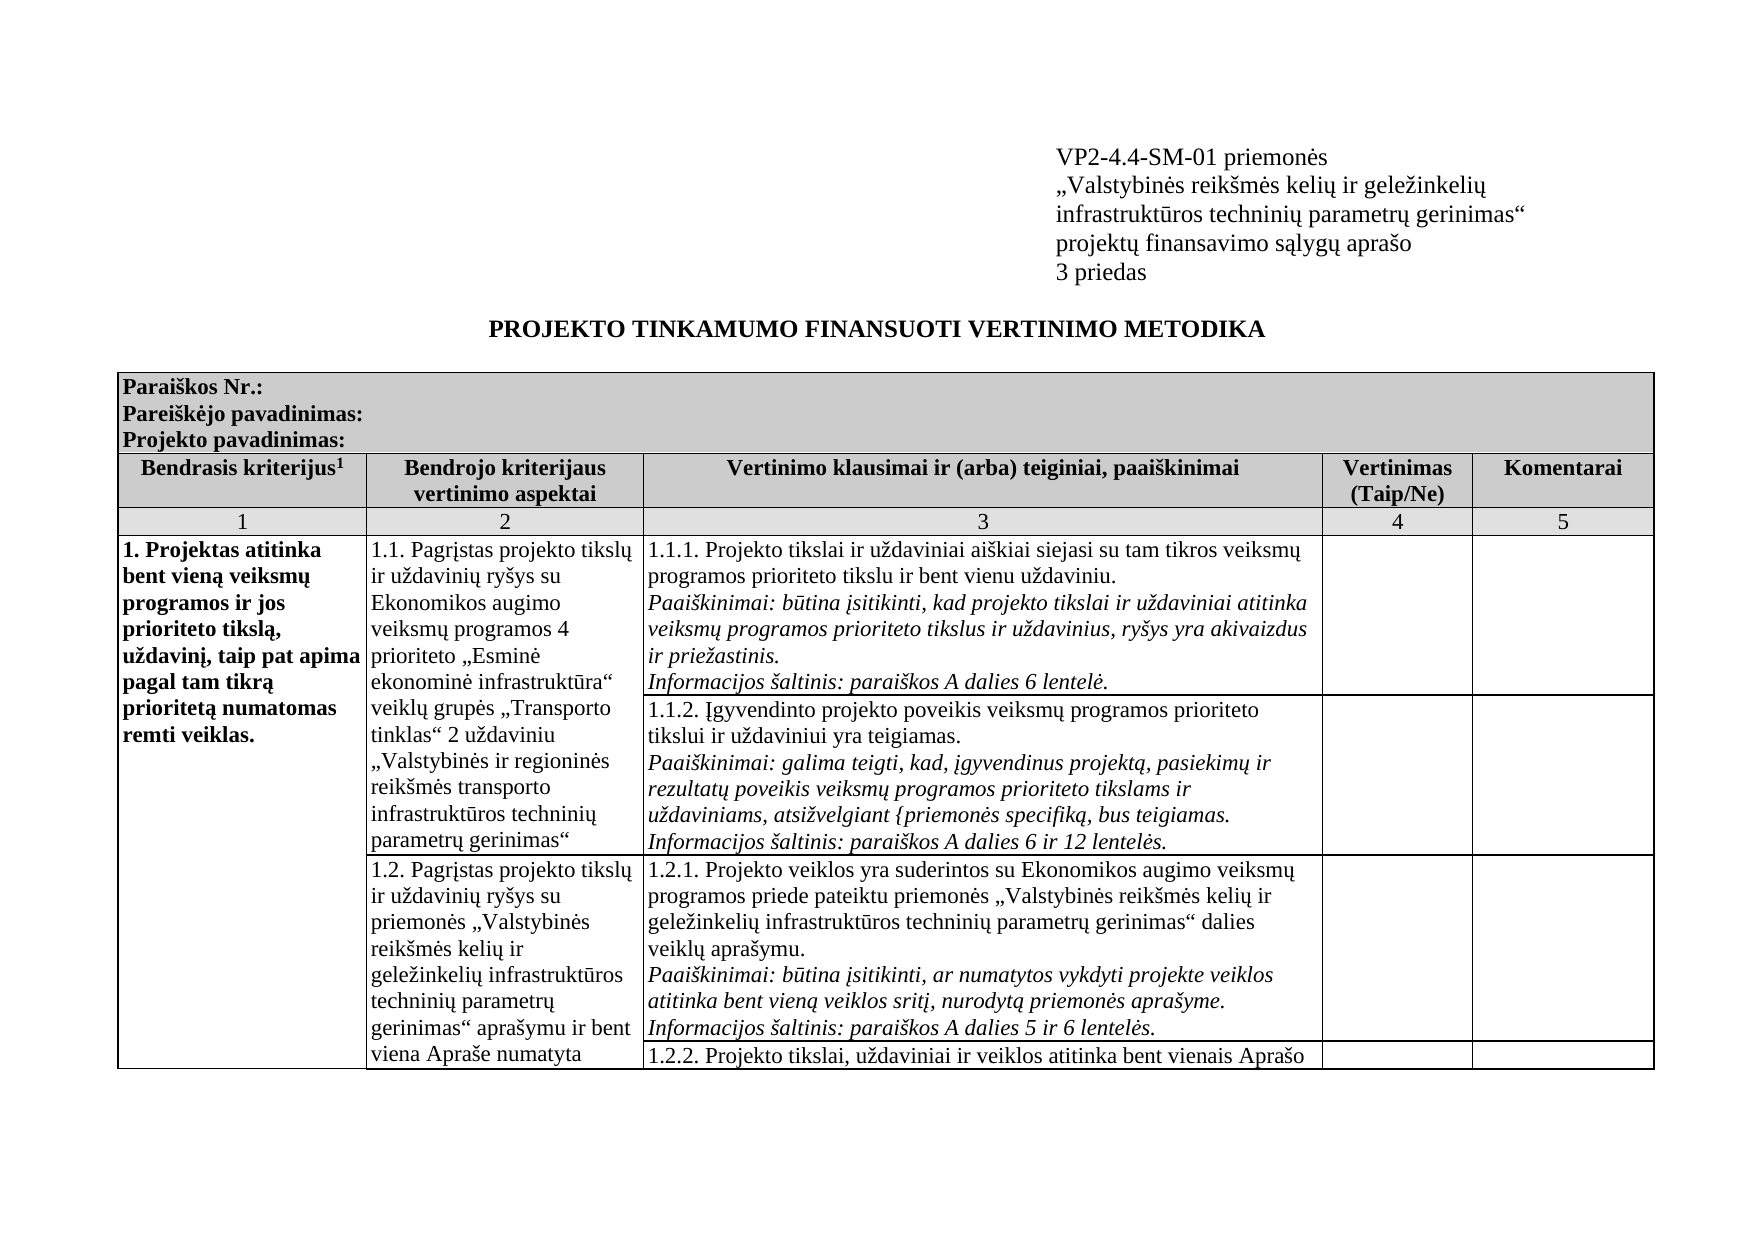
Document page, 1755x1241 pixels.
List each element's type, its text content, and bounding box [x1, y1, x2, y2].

table_cell 1. Projektas atitinka bent vieną veiksmų programos ir jos prioriteto tikslą, uždavinį, taip pat apima pagal tam tikrą prioritetą numatomas remti veiklas. [119, 536, 366, 1068]
table_cell 1.1. Pagrįstas projekto tikslų ir uždavinių ryšys su Ekonomikos augimo veiksmų programos 4 prioriteto „Esminė ekonominė infrastruktūra“ veiklų grupės „Transporto tinklas“ 2 uždaviniu „Valstybinės ir regioninės reikšmės transporto infrastruktūros techninių parametrų gerinimas“ [367, 536, 643, 854]
text PROJEKTO TINKAMUMO FINANSUOTI VERTINIMO METODIKA [118, 314, 1636, 343]
table_cell Vertinimas (Taip/Ne) [1323, 454, 1472, 507]
table_cell 3 [644, 508, 1322, 535]
text 3 priedas [1056, 257, 1636, 286]
table_cell [1323, 1042, 1472, 1068]
table_cell 1.2. Pagrįstas projekto tikslų ir uždavinių ryšys su priemonės „Valstybinės reikšmės kelių ir geležinkelių infrastruktūros techninių parametrų gerinimas“ aprašymu ir bent viena Apraše numatyta [367, 856, 643, 1068]
table_cell 1 [119, 508, 366, 535]
text VP2-4.4-SM-01 priemonės [1056, 142, 1636, 171]
text projektų finansavimo sąlygų aprašo [1056, 228, 1636, 257]
table_cell 1.1.2. Įgyvendinto projekto poveikis veiksmų programos prioriteto tikslui ir uždaviniui yra teigiamas. Paaiškinimai: galima teigti, kad, įgyvendinus projektą, pasiekimų ir rezultatų poveikis veiksmų programos prioriteto tikslams ir uždaviniams, atsižvelgiant {priemonės specifiką, bus teigiamas. Informacijos šaltinis: paraiškos A dalies 6 ir 12 lentelės. [644, 696, 1322, 854]
text „Valstybinės reikšmės kelių ir geležinkelių [1056, 171, 1636, 199]
table_cell Vertinimo klausimai ir (arba) teiginiai, paaiškinimai [644, 454, 1322, 507]
table_cell [1323, 696, 1472, 854]
table_cell Bendrojo kriterijaus vertinimo aspektai [367, 454, 643, 507]
table_cell 1.2.2. Projekto tikslai, uždaviniai ir veiklos atitinka bent vienais Aprašo [644, 1042, 1322, 1068]
table_cell [1473, 1042, 1653, 1068]
table_cell [1323, 536, 1472, 694]
table_cell Bendrasis kriterijus1 [119, 454, 366, 507]
table_cell 1.2.1. Projekto veiklos yra suderintos su Ekonomikos augimo veiksmų programos priede pateiktu priemonės „Valstybinės reikšmės kelių ir geležinkelių infrastruktūros techninių parametrų gerinimas“ dalies veiklų aprašymu. Paaiškinimai: būtina įsitikinti, ar numatytos vykdyti projekte veiklos atitinka bent vieną veiklos sritį, nurodytą priemonės aprašyme. Informacijos šaltinis: paraiškos A dalies 5 ir 6 lentelės. [644, 856, 1322, 1040]
text infrastruktūros techninių parametrų gerinimas“ [1056, 199, 1636, 228]
table_cell [1473, 696, 1653, 854]
table_cell 4 [1323, 508, 1472, 535]
table_cell [1473, 856, 1653, 1040]
table_cell [1323, 856, 1472, 1040]
table_header Paraiškos Nr.: Pareiškėjo pavadinimas: Projekto pavadinimas: [119, 373, 1653, 452]
table_cell [1473, 536, 1653, 694]
table_cell 2 [367, 508, 643, 535]
table_cell 5 [1473, 508, 1653, 535]
table_cell 1.1.1. Projekto tikslai ir uždaviniai aiškiai siejasi su tam tikros veiksmų programos prioriteto tikslu ir bent vienu uždaviniu. Paaiškinimai: būtina įsitikinti, kad projekto tikslai ir uždaviniai atitinka veiksmų programos prioriteto tikslus ir uždavinius, ryšys yra akivaizdus ir priežastinis. Informacijos šaltinis: paraiškos A dalies 6 lentelė. [644, 536, 1322, 694]
table_cell Komentarai [1473, 454, 1653, 507]
